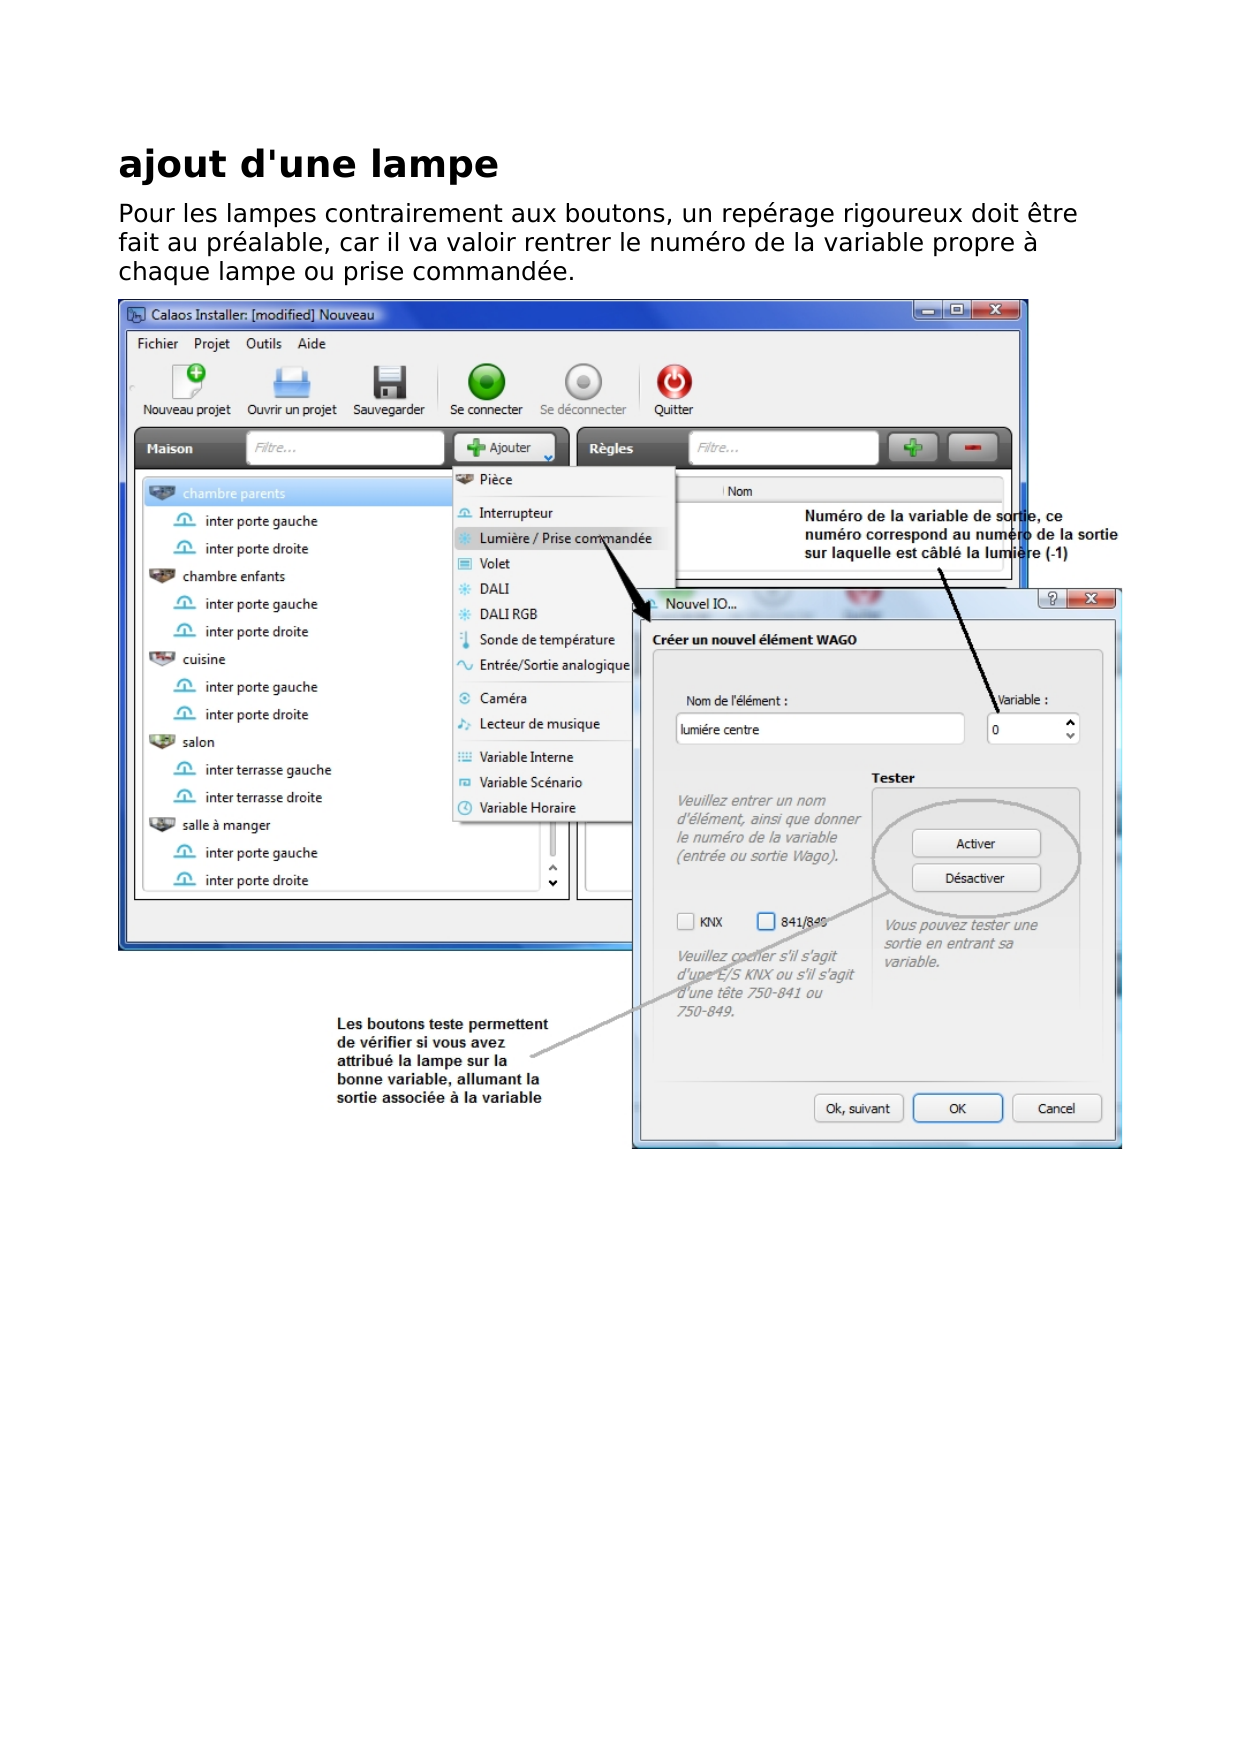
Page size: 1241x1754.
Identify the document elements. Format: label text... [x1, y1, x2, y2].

subtitle ajout d'une lampe [118, 143, 1122, 187]
picture [118, 299, 1123, 1149]
text Pour les lampes contrairement aux boutons, un repérage rigoureux doit être fait au préalable, car il va valoir rentrer le numéro de la variable propre à chaque lampe ou prise commandée. [118, 199, 1122, 287]
